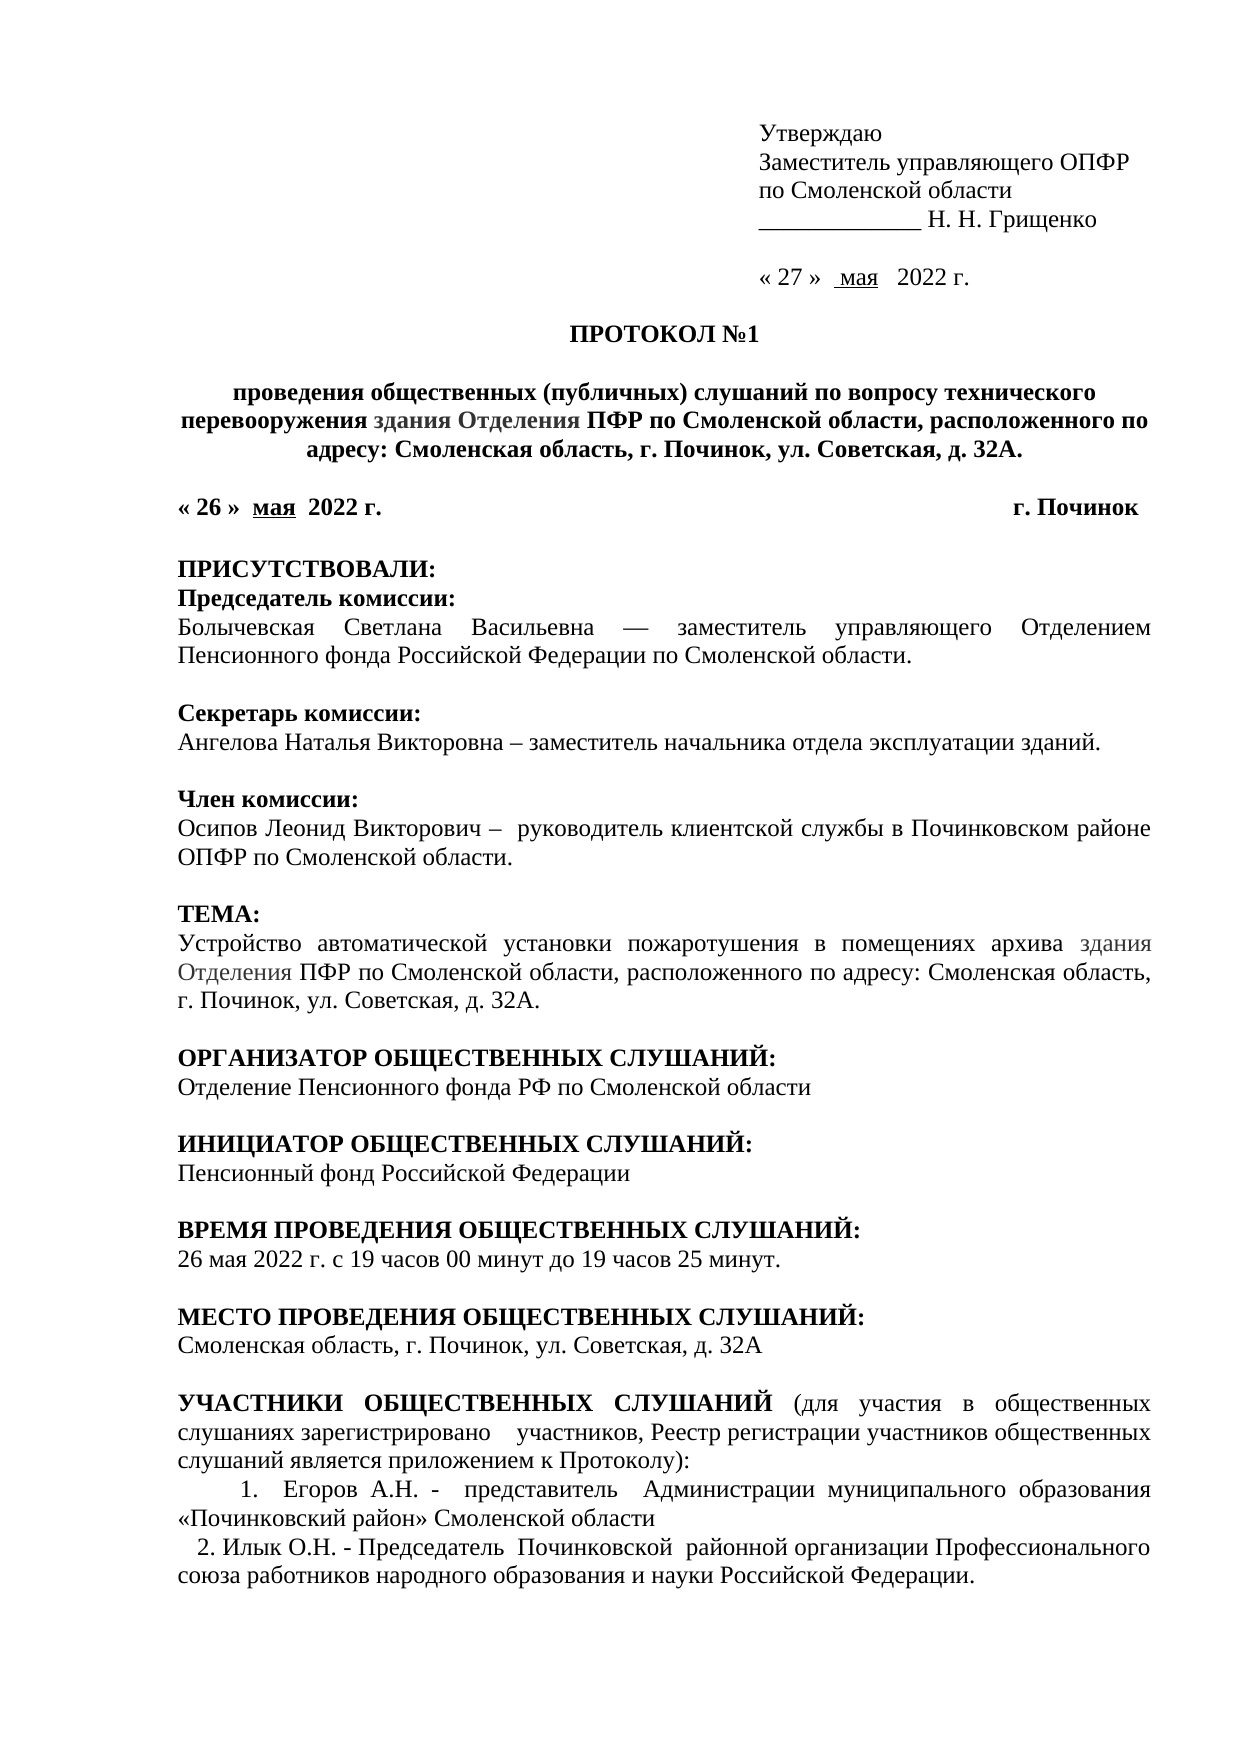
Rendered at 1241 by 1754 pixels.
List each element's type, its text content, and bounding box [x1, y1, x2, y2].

text Осипов Леонид Викторович – руководитель клиентской службы в Починковском районе ОПФР по Смоленской области. [177, 813, 1152, 870]
text Утверждаю [177, 118, 1152, 147]
text МЕСТО ПРОВЕДЕНИЯ ОБЩЕСТВЕННЫХ СЛУШАНИЙ: [177, 1302, 1152, 1330]
text _____________ Н. Н. Грищенко [177, 204, 1152, 233]
text « 26 » мая 2022 г. г. Починок [177, 492, 1152, 554]
text по Смоленской области [177, 176, 1152, 204]
text 2. Илык О.Н. - Председатель Починковской районной организации Профессионального союза работников народного образования и науки Российской Федерации. [177, 1532, 1152, 1589]
text Член комиссии: [177, 784, 1152, 813]
text ПРОТОКОЛ №1 [177, 319, 1152, 348]
text ВРЕМЯ ПРОВЕДЕНИЯ ОБЩЕСТВЕННЫХ СЛУШАНИЙ: [177, 1215, 1152, 1244]
text 26 мая 2022 г. с 19 часов 00 минут до 19 часов 25 минут. [177, 1244, 1152, 1273]
text Болычевская Светлана Васильевна — заместитель управляющего Отделением Пенсионного фонда Российской Федерации по Смоленской области. [177, 612, 1152, 669]
text 1. Егоров А.Н. - представитель Администрации муниципального образования «Починковский район» Смоленской области [177, 1474, 1152, 1532]
text Председатель комиссии: [177, 583, 1152, 612]
text Ангелова Наталья Викторовна – заместитель начальника отдела эксплуатации зданий. [177, 727, 1152, 755]
text УЧАСТНИКИ ОБЩЕСТВЕННЫХ СЛУШАНИЙ (для участия в общественных слушаниях зарегистрировано участников, Реестр регистрации участников общественных слушаний является приложением к Протоколу): [177, 1388, 1152, 1474]
text Смоленская область, г. Починок, ул. Советская, д. 32А [177, 1330, 1152, 1359]
text Отделение Пенсионного фонда РФ по Смоленской области [177, 1072, 1152, 1100]
text ТЕМА: [177, 899, 1152, 928]
text ИНИЦИАТОР ОБЩЕСТВЕННЫХ СЛУШАНИЙ: [177, 1129, 1152, 1158]
text проведения общественных (публичных) слушаний по вопросу технического перевооружения здания Отделения ПФР по Смоленской области, расположенного по адресу: Смоленская область, г. Починок, ул. Советская, д. 32А. [177, 377, 1152, 463]
text ОРГАНИЗАТОР ОБЩЕСТВЕННЫХ СЛУШАНИЙ: [177, 1043, 1152, 1072]
text ПРИСУТСТВОВАЛИ: [177, 554, 1152, 583]
text Секретарь комиссии: [177, 698, 1152, 727]
text Пенсионный фонд Российской Федерации [177, 1158, 1152, 1187]
text « 27 » мая 2022 г. [177, 262, 1152, 291]
text Заместитель управляющего ОПФР [177, 147, 1152, 176]
text Устройство автоматической установки пожаротушения в помещениях архива здания Отделения ПФР по Смоленской области, расположенного по адресу: Смоленская область, г. Починок, ул. Советская, д. 32А. [177, 928, 1152, 1014]
